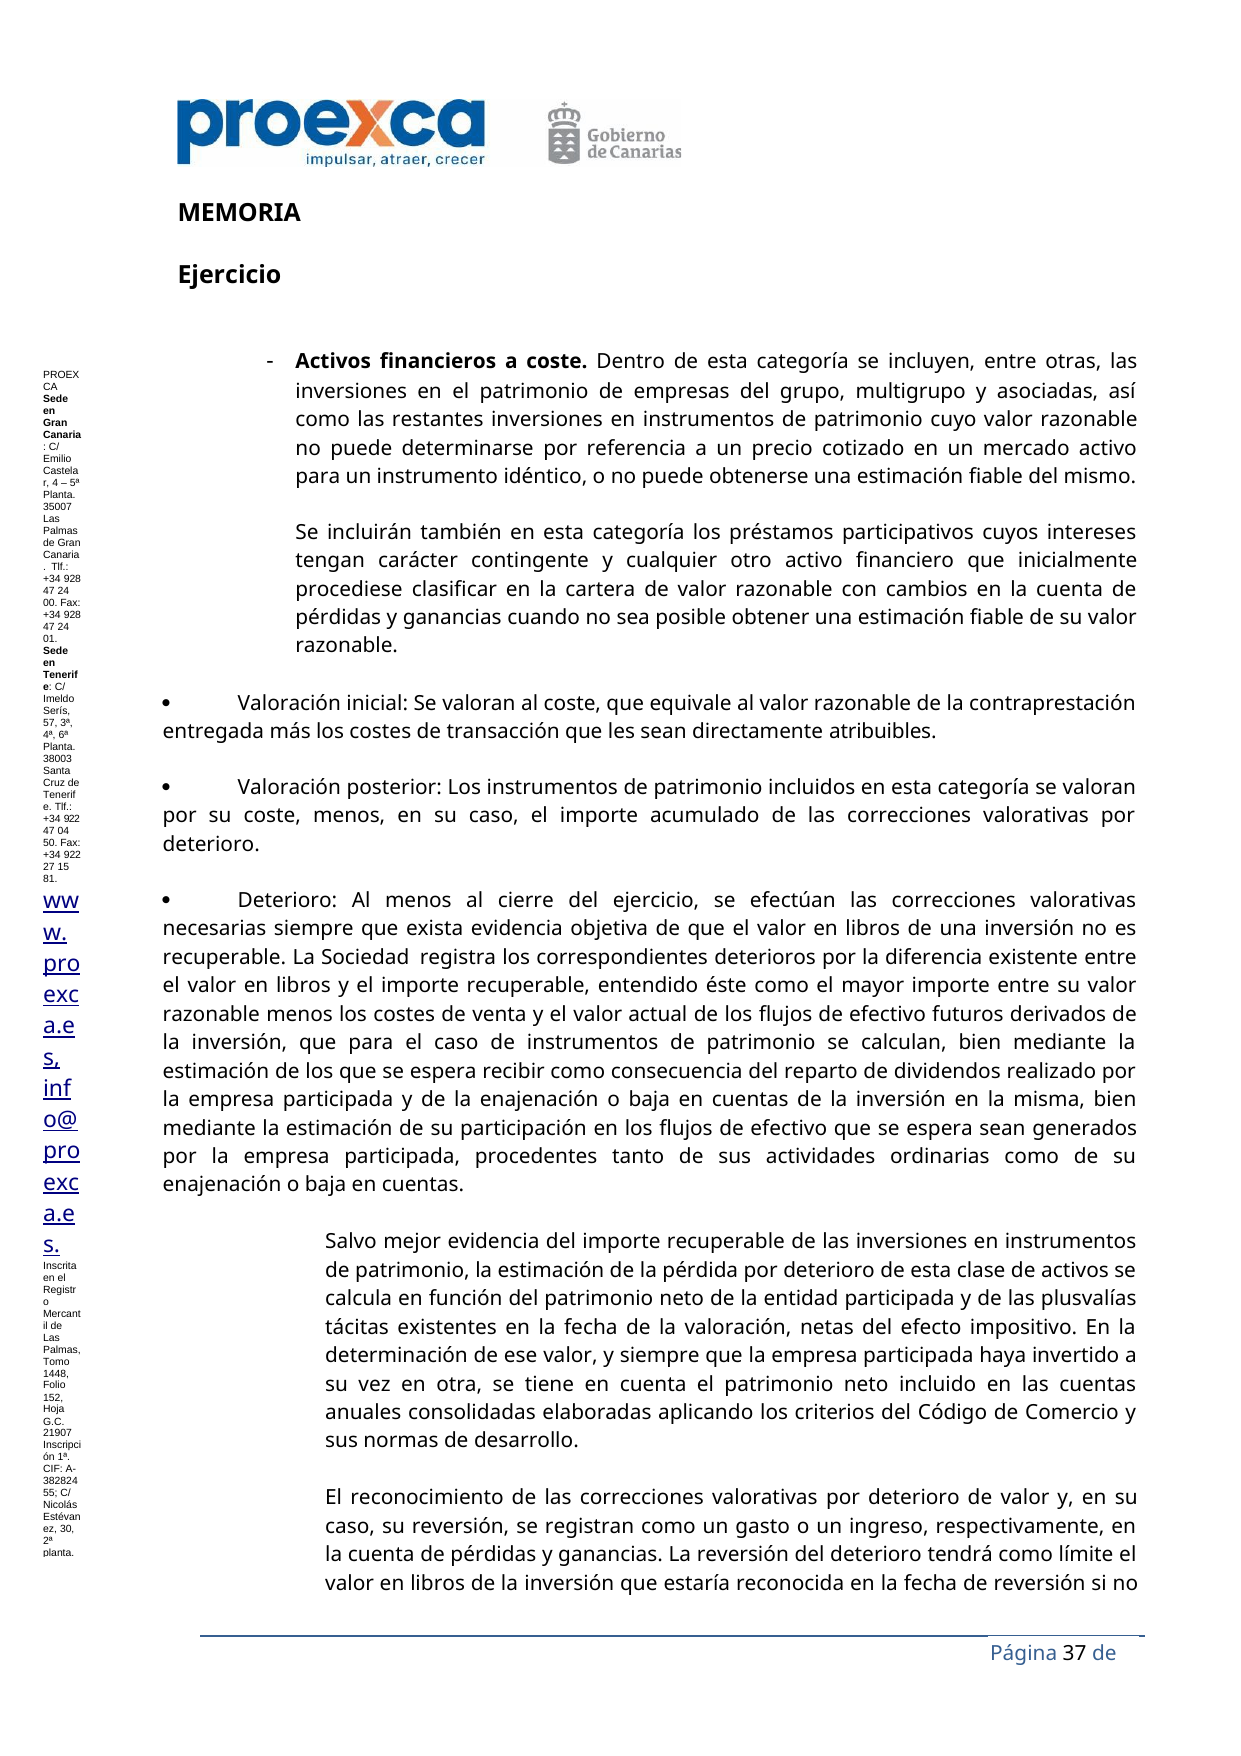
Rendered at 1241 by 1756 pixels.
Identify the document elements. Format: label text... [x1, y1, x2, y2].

list 47 04 50. Fax: +34 922 27 15 81. www.proexca.es, info@proexca.es. Inscrita en el Registro Mercantil de Las Palmas, Tomo 1448, Folio 152, Hoja G.C. 21907 Inscripción 1ª. CIF: A-38282455; C/ Nicolás Estévanez, 30, 2ª planta. 35007 Las Palmas de Gran [43, 824, 81, 1557]
list Deterioro: Al menos al cierre del ejercicio, se efectúan las correcciones valorativas necesarias siempre que exista evidencia objetiva de que el valor en libros de una inversión no es recuperable. La Sociedad registra los correspondientes deterioros por la diferencia existente entre el valor en libros y el importe recuperable, entendido éste como el mayor importe entre su valor razonable menos los costes de venta y el valor actual de los flujos de efectivo futuros derivados de la inversión, que para el caso de instrumentos de patrimonio se calculan, bien mediante la estimación de los que se espera recibir como consecuencia del reparto de dividendos realizado por la empresa participada y de la enajenación o baja en cuentas de la inversión en la misma, bien mediante la estimación de su participación en los flujos de efectivo que se espera sean generados por la empresa participada, procedentes tanto de sus actividades ordinarias como de su enajenación o baja en cuentas. [162, 885, 1137, 1198]
list Valoración posterior: Los instrumentos de patrimonio incluidos en esta categoría se valoran por su coste, menos, en su caso, el importe acumulado de las correcciones valorativas por deterioro. [162, 772, 1137, 857]
text El reconocimiento de las correcciones valorativas por deterioro de valor y, en su caso, su reversión, se registran como un gasto o un ingreso, respectivamente, en la cuenta de pérdidas y ganancias. La reversión del deterioro tendrá como límite el valor en libros de la inversión que estaría reconocida en la fecha de reversión si no [325, 1482, 1138, 1596]
text Salvo mejor evidencia del importe recuperable de las inversiones en instrumentos de patrimonio, la estimación de la pérdida por deterioro de esta clase de activos se calcula en función del patrimonio neto de la entidad participada y de las plusvalías tácitas existentes en la fecha de la valoración, netas del efecto impositivo. En la determinación de ese valor, y siempre que la empresa participada haya invertido a su vez en otra, se tiene en cuenta el patrimonio neto incluido en las cuentas anuales consolidadas elaboradas aplicando los criterios del Código de Comercio y sus normas de desarrollo. [325, 1226, 1138, 1454]
list PROEXCA Sede en Gran Canaria: C/ Emilio Castelar, 4 – 5ª Planta. 35007 Las Palmas de Gran Canaria. Tlf.: +34 928 47 24 00. Fax: +34 928 47 24 01. Sede en Tenerife: C/ Imeldo Serís, 57, 3ª, 4ª, 6ª Planta. 38003 Santa Cruz de Tenerife. Tlf.: +34 922 [43, 369, 81, 824]
text Se incluirán también en esta categoría los préstamos participativos cuyos intereses tengan carácter contingente y cualquier otro activo financiero que inicialmente procediese clasificar en la cartera de valor razonable con cambios en la cuenta de pérdidas y ganancias cuando no sea posible obtener una estimación fiable de su valor razonable. [295, 517, 1137, 659]
list Activos financieros a coste. Dentro de esta categoría se incluyen, entre otras, las inversiones en el patrimonio de empresas del grupo, multigrupo y asociadas, así como las restantes inversiones en instrumentos de patrimonio cuyo valor razonable no puede determinarse por referencia a un precio cotizado en un mercado activo para un instrumento idéntico, o no puede obtenerse una estimación fiable del mismo. [266, 344, 1137, 489]
list Valoración inicial: Se valoran al coste, que equivale al valor razonable de la contraprestación entregada más los costes de transacción que les sean directamente atribuibles. [162, 688, 1137, 744]
